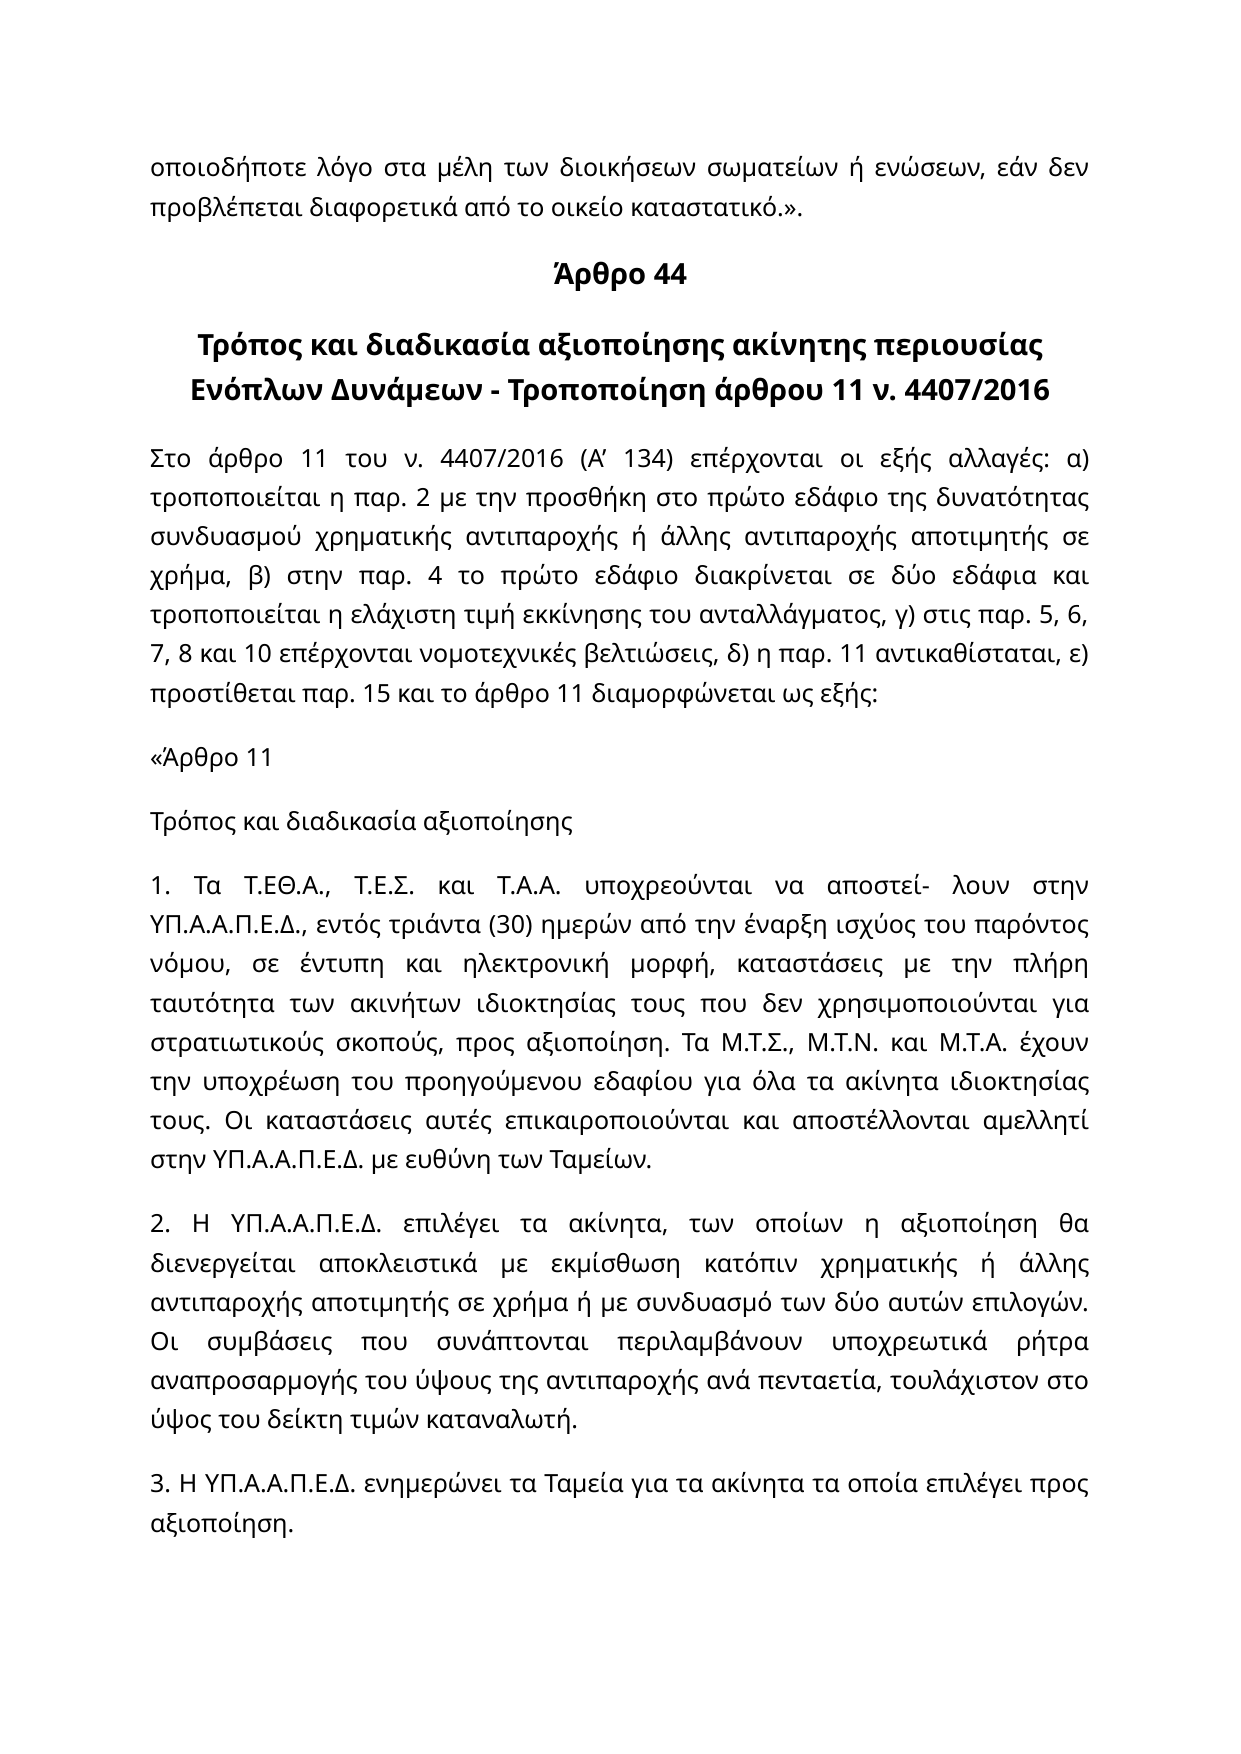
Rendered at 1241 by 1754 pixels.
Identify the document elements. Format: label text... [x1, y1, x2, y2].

text 1. Τα Τ.ΕΘ.Α., Τ.Ε.Σ. και Τ.Α.Α. υποχρεούνται να αποστεί- λουν στην ΥΠ.Α.Α.Π.Ε.Δ., εντός τριάντα (30) ημερών από την έναρξη ισχύος του παρόντος νόμου, σε έντυπη και ηλεκτρονική μορφή, καταστάσεις με την πλήρη ταυτότητα των ακινήτων ιδιοκτησίας τους που δεν χρησιμοποιούνται για στρατιωτικούς σκοπούς, προς αξιοποίηση. Τα Μ.Τ.Σ., Μ.Τ.Ν. και Μ.Τ.Α. έχουν την υποχρέωση του προηγούμενου εδαφίου για όλα τα ακίνητα ιδιοκτησίας τους. Οι καταστάσεις αυτές επικαιροποιούνται και αποστέλλονται αμελλητί στην ΥΠ.Α.Α.Π.Ε.Δ. με ευθύνη των Ταμείων. [150, 868, 1090, 1176]
subtitle Άρθρο 44 [150, 253, 1090, 293]
subtitle Τρόπος και διαδικασία αξιοποίησης ακίνητης περιουσίας Ενόπλων Δυνάμεων - Τροποποίηση άρθρου 11 ν. 4407/2016 [150, 324, 1090, 409]
text «Άρθρο 11 [150, 739, 1090, 773]
text 3. Η ΥΠ.Α.Α.Π.Ε.Δ. ενημερώνει τα Ταμεία για τα ακίνητα τα οποία επιλέγει προς αξιοποίηση. [150, 1466, 1090, 1539]
text οποιοδήποτε λόγο στα μέλη των διοικήσεων σωματείων ή ενώσεων, εάν δεν προβλέπεται διαφορετικά από το οικείο καταστατικό.». [150, 150, 1090, 223]
text Στο άρθρο 11 του ν. 4407/2016 (Α’ 134) επέρχονται οι εξής αλλαγές: α) τροποποιείται η παρ. 2 με την προσθήκη στο πρώτο εδάφιο της δυνατότητας συνδυασμού χρηματικής αντιπαροχής ή άλλης αντιπαροχής αποτιμητής σε χρήμα, β) στην παρ. 4 το πρώτο εδάφιο διακρίνεται σε δύο εδάφια και τροποποιείται η ελάχιστη τιμή εκκίνησης του ανταλλάγματος, γ) στις παρ. 5, 6, 7, 8 και 10 επέρχονται νομοτεχνικές βελτιώσεις, δ) η παρ. 11 αντικαθίσταται, ε) προστίθεται παρ. 15 και το άρθρο 11 διαμορφώνεται ως εξής: [150, 440, 1090, 709]
text 2. Η ΥΠ.Α.Α.Π.Ε.Δ. επιλέγει τα ακίνητα, των οποίων η αξιοποίηση θα διενεργείται αποκλειστικά με εκμίσθωση κατόπιν χρηματικής ή άλλης αντιπαροχής αποτιμητής σε χρήμα ή με συνδυασμό των δύο αυτών επιλογών. Οι συμβάσεις που συνάπτονται περιλαμβάνουν υποχρεωτικά ρήτρα αναπροσαρμογής του ύψους της αντιπαροχής ανά πενταετία, τουλάχιστον στο ύψος του δείκτη τιμών καταναλωτή. [150, 1206, 1090, 1436]
text Τρόπος και διαδικασία αξιοποίησης [150, 803, 1090, 838]
